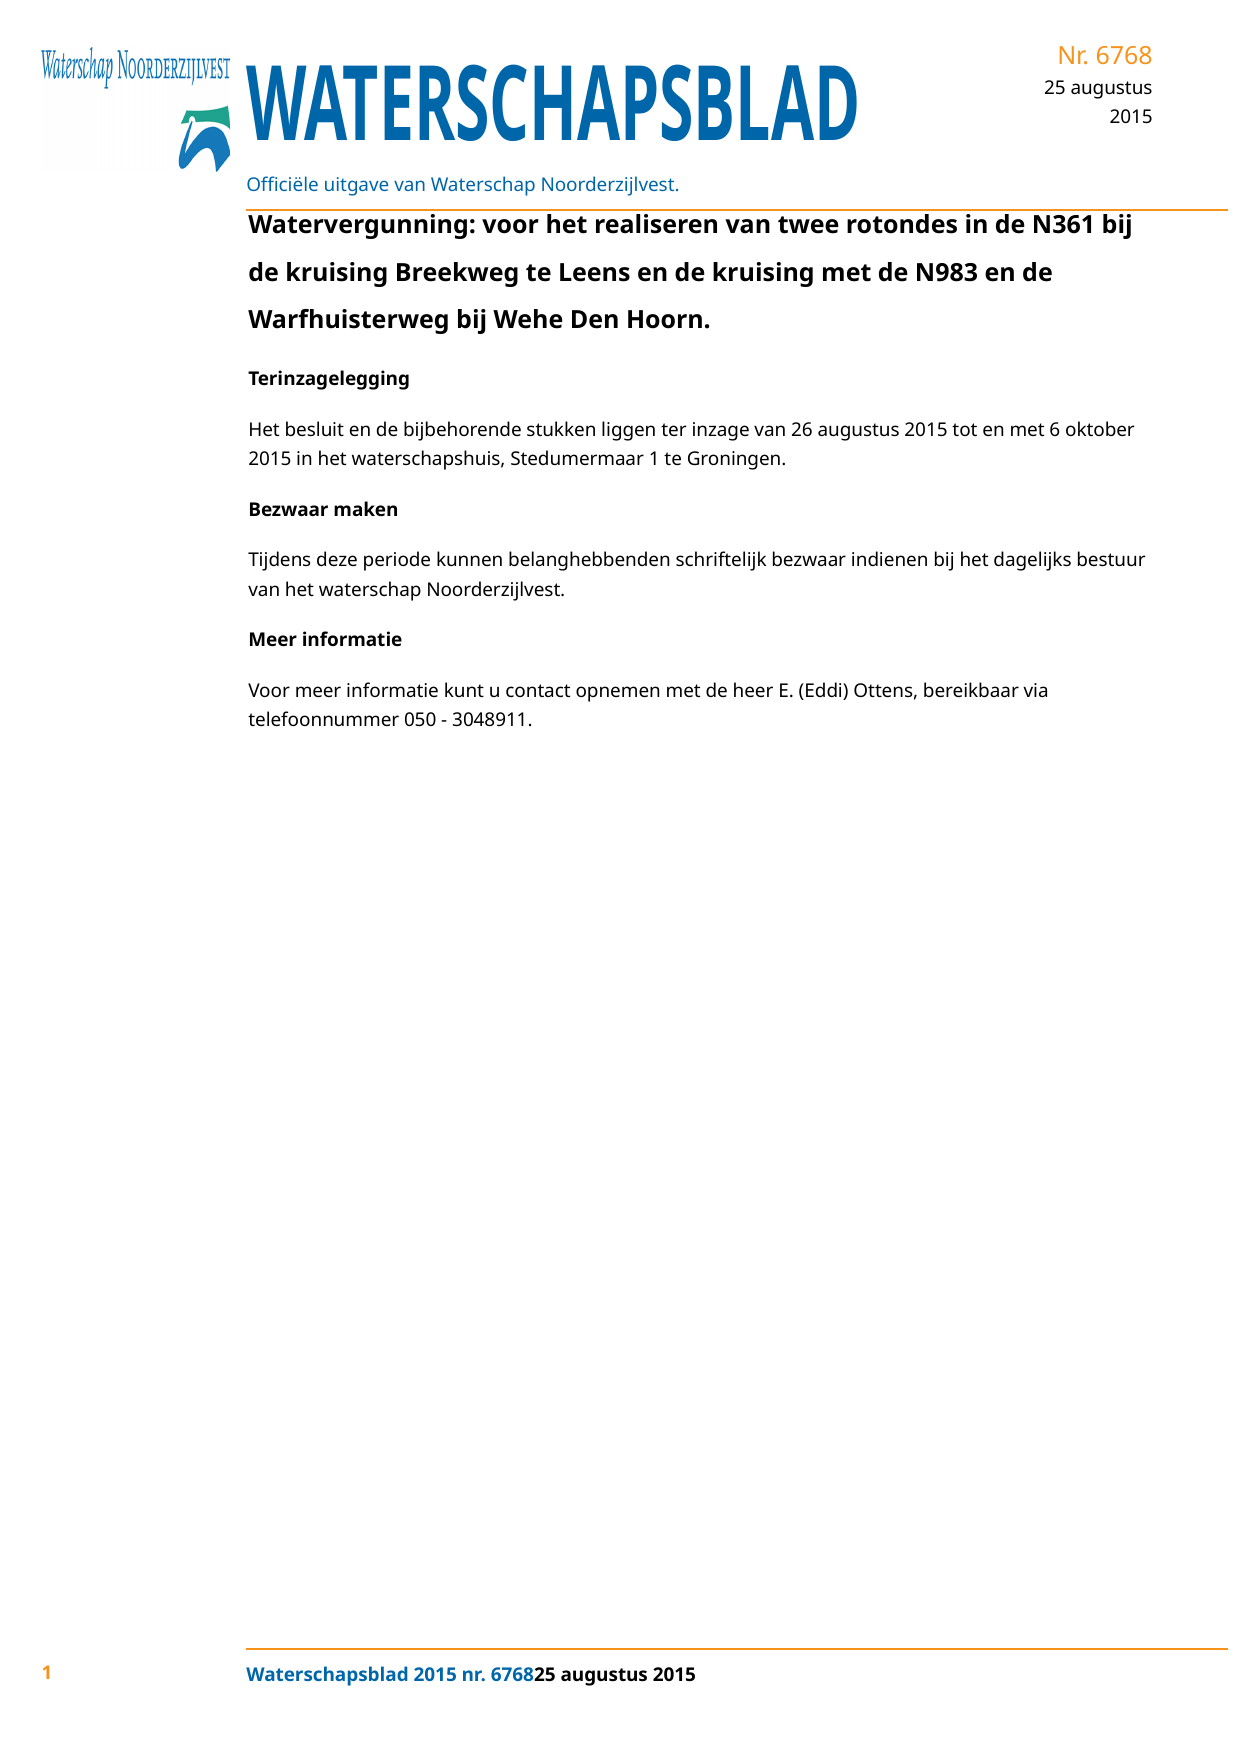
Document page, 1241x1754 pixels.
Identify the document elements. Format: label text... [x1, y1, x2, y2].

text Voor meer informatie kunt u contact opnemen met de heer E. (Eddi) Ottens, bereikbaar via telefoonnummer 050 - 3048911. [248, 677, 1152, 732]
text Het besluit en de bijbehorende stukken liggen ter inzage van 26 augustus 2015 tot en met 6 oktober 2015 in het waterschapshuis, Stedumermaar 1 te Groningen. [248, 416, 1152, 471]
text Terinzagelegging [248, 366, 1152, 391]
picture [41, 47, 231, 172]
text Watervergunning: voor het realiseren van twee rotondes in de N361 bij de kruising Breekweg te Leens en de kruising met de N983 en de Warfhuisterweg bij Wehe Den Hoorn. [248, 211, 1152, 336]
text Tijdens deze periode kunnen belanghebbenden schriftelijk bezwaar indienen bij het dagelijks bestuur van het waterschap Noorderzijlvest. [248, 546, 1152, 602]
text Bezwaar maken [248, 496, 1152, 522]
text Meer informatie [248, 626, 1152, 652]
